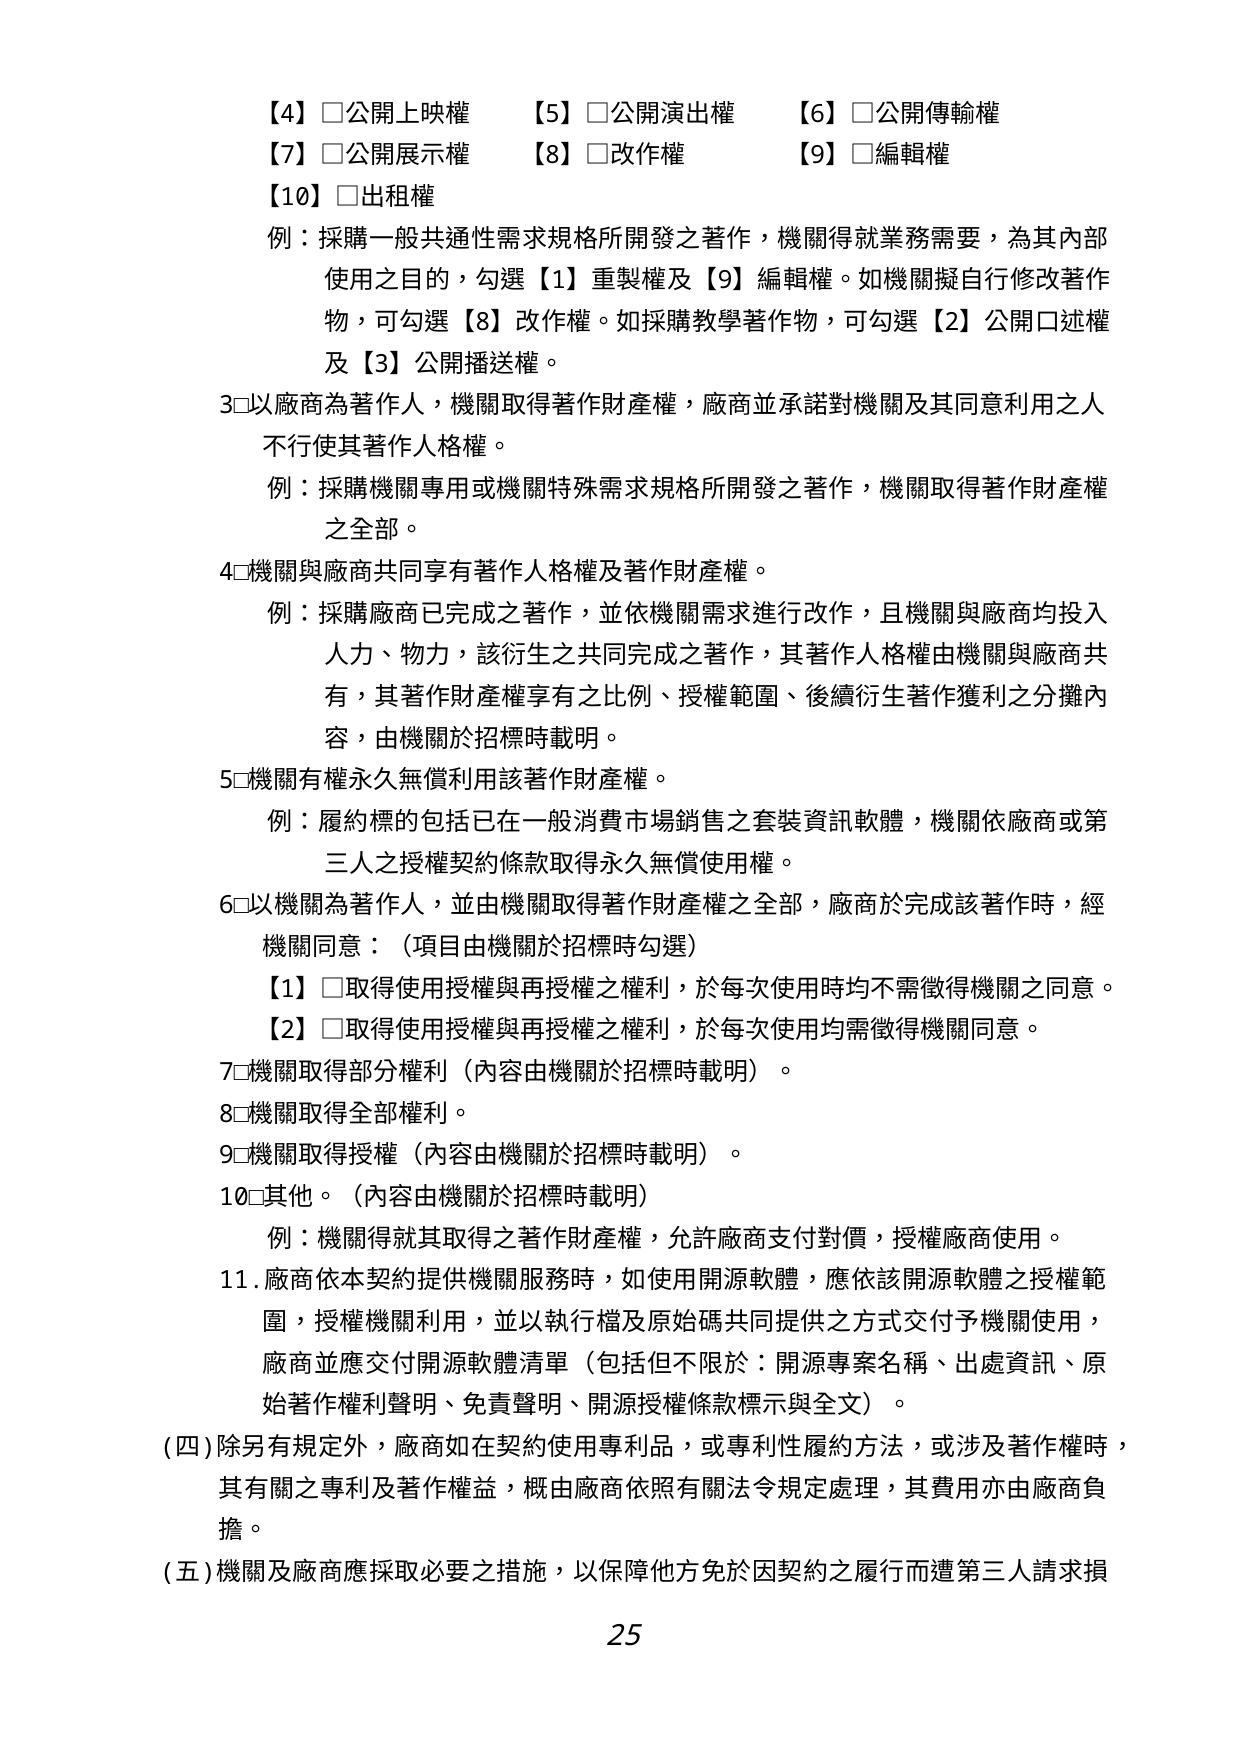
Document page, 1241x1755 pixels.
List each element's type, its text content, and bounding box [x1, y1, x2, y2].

text 9□機關取得授權（內容由機關於招標時載明）。 [218, 1130, 1108, 1172]
text 【2】□取得使用授權與再授權之權利，於每次使用均需徵得機關同意。 [255, 1005, 1110, 1047]
text 例：機關得就其取得之著作財產權，允許廠商支付對價，授權廠商使用。 [267, 1214, 1110, 1255]
text 4□機關與廠商共同享有著作人格權及著作財產權。 [218, 547, 1108, 589]
text 3□以廠商為著作人，機關取得著作財產權，廠商並承諾對機關及其同意利用之人不行使其著作人格權。 [218, 380, 1108, 464]
text 【10】□出租權 [236, 172, 1110, 214]
text 【4】□公開上映權 【5】□公開演出權 【6】□公開傳輸權 [236, 89, 1110, 130]
text 11.廠商依本契約提供機關服務時，如使用開源軟體，應依該開源軟體之授權範圍，授權機關利用，並以執行檔及原始碼共同提供之方式交付予機關使用，廠商並應交付開源軟體清單（包括但不限於：開源專案名稱、出處資訊、原始著作權利聲明、免責聲明、開源授權條款標示與全文）。 [218, 1255, 1108, 1422]
text 例：採購廠商已完成之著作，並依機關需求進行改作，且機關與廠商均投入人力、物力，該衍生之共同完成之著作，其著作人格權由機關與廠商共有，其著作財產權享有之比例、授權範圍、後續衍生著作獲利之分攤內容，由機關於招標時載明。 [267, 589, 1110, 755]
text 8□機關取得全部權利。 [218, 1089, 1108, 1130]
text 【7】□公開展示權 【8】□改作權 【9】□編輯權 [236, 130, 1110, 172]
text (四)除另有規定外，廠商如在契約使用專利品，或專利性履約方法，或涉及著作權時，其有關之專利及著作權益，概由廠商依照有關法令規定處理，其費用亦由廠商負擔。 [159, 1422, 1110, 1547]
text 例：採購一般共通性需求規格所開發之著作，機關得就業務需要，為其內部使用之目的，勾選【1】重製權及【9】編輯權。如機關擬自行修改著作物，可勾選【8】改作權。如採購教學著作物，可勾選【2】公開口述權及【3】公開播送權。 [267, 214, 1110, 380]
text 6□以機關為著作人，並由機關取得著作財產權之全部，廠商於完成該著作時，經機關同意：（項目由機關於招標時勾選） [218, 880, 1108, 964]
text 7□機關取得部分權利（內容由機關於招標時載明）。 [218, 1047, 1108, 1089]
text 5□機關有權永久無償利用該著作財產權。 [218, 755, 1108, 797]
text 例：採購機關專用或機關特殊需求規格所開發之著作，機關取得著作財產權之全部。 [267, 464, 1110, 547]
text 【1】□取得使用授權與再授權之權利，於每次使用時均不需徵得機關之同意。 [255, 964, 1110, 1005]
text 例：履約標的包括已在一般消費市場銷售之套裝資訊軟體，機關依廠商或第三人之授權契約條款取得永久無償使用權。 [267, 797, 1110, 880]
text 10□其他。（內容由機關於招標時載明） [218, 1172, 1108, 1214]
text (五)機關及廠商應採取必要之措施，以保障他方免於因契約之履行而遭第三人請求損 [159, 1547, 1110, 1589]
